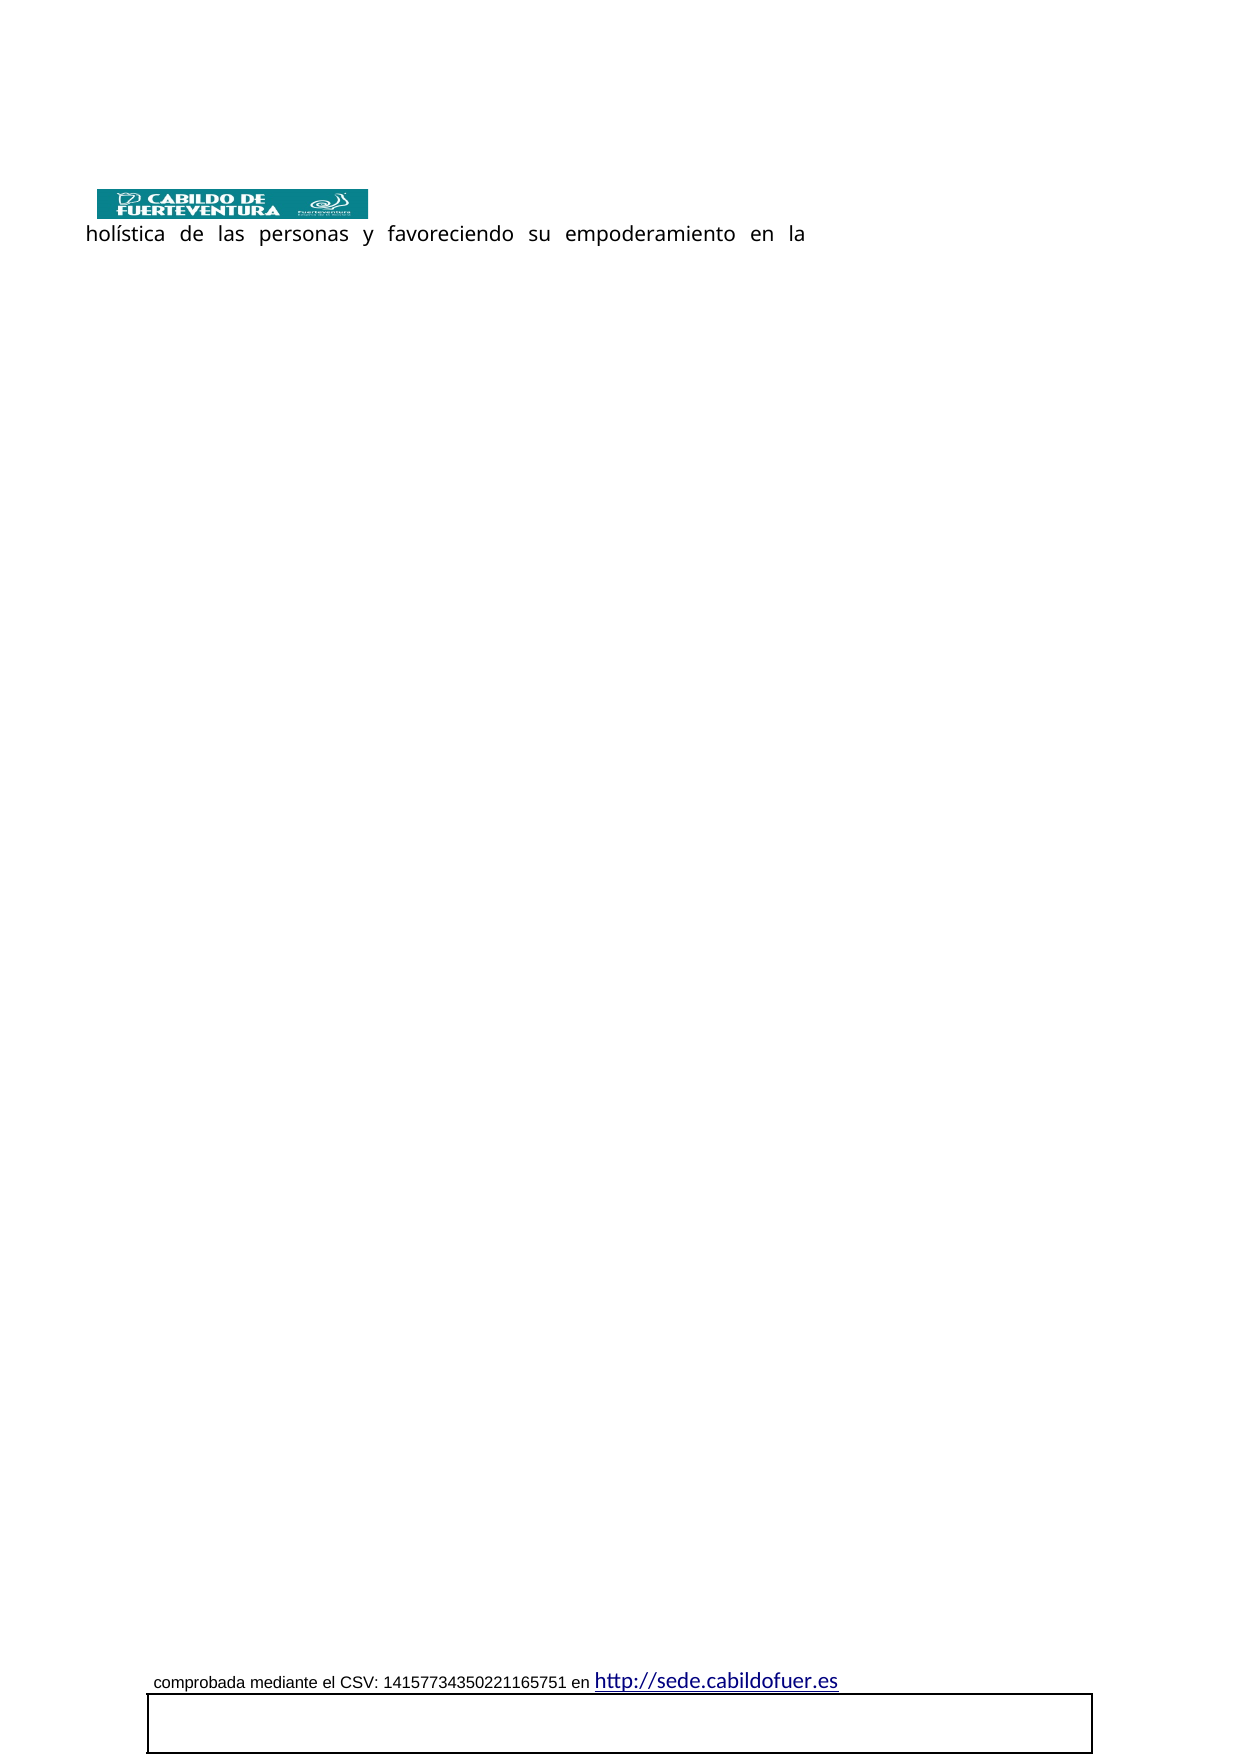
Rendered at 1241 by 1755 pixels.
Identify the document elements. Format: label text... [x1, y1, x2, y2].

text holística de las personas y favoreciendo su empoderamiento en la [85, 219, 1034, 247]
picture [97, 189, 369, 219]
